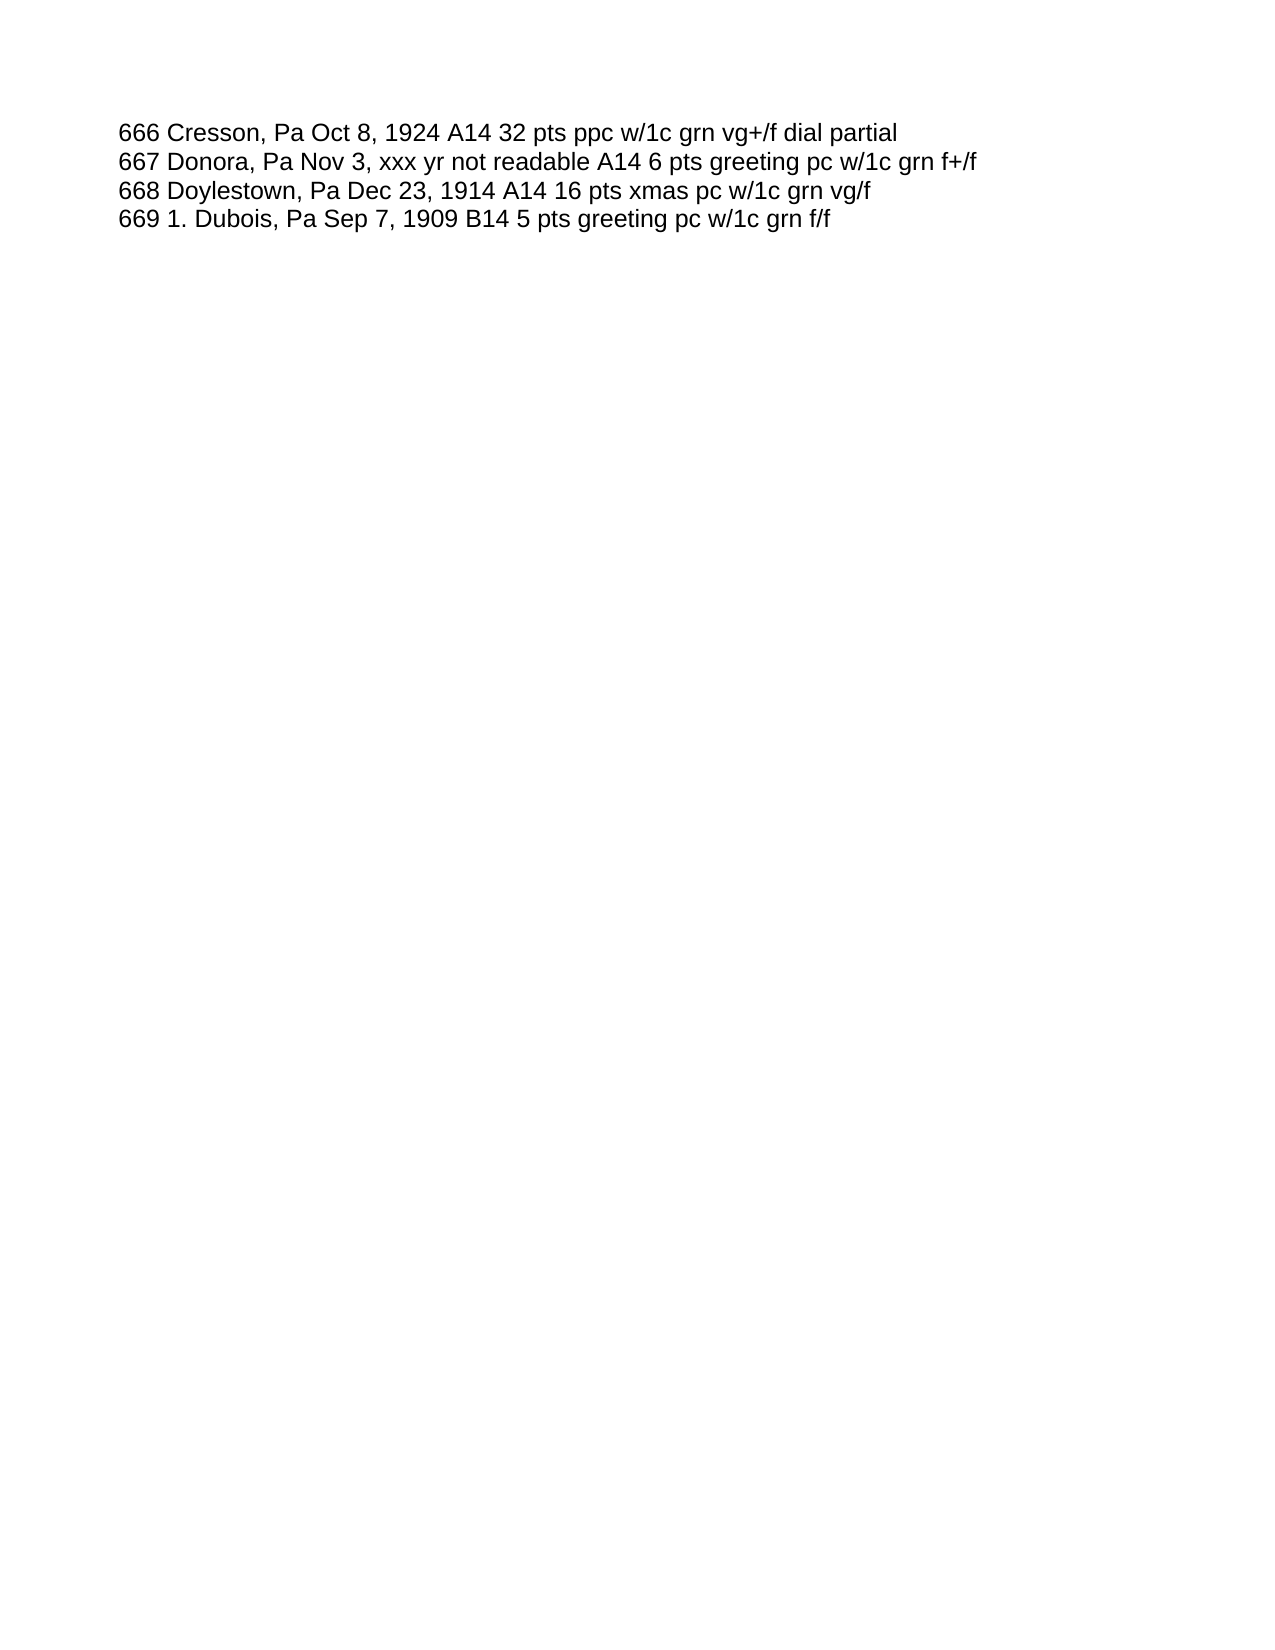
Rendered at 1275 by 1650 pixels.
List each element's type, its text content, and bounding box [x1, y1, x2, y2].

text 667 Donora, Pa Nov 3, xxx yr not readable A14 6 pts greeting pc w/1c grn f+/f [118, 147, 1157, 176]
text 666 Cresson, Pa Oct 8, 1924 A14 32 pts ppc w/1c grn vg+/f dial partial [118, 118, 1157, 147]
text 669 1. Dubois, Pa Sep 7, 1909 B14 5 pts greeting pc w/1c grn f/f [118, 204, 1157, 233]
text 668 Doylestown, Pa Dec 23, 1914 A14 16 pts xmas pc w/1c grn vg/f [118, 176, 1157, 204]
